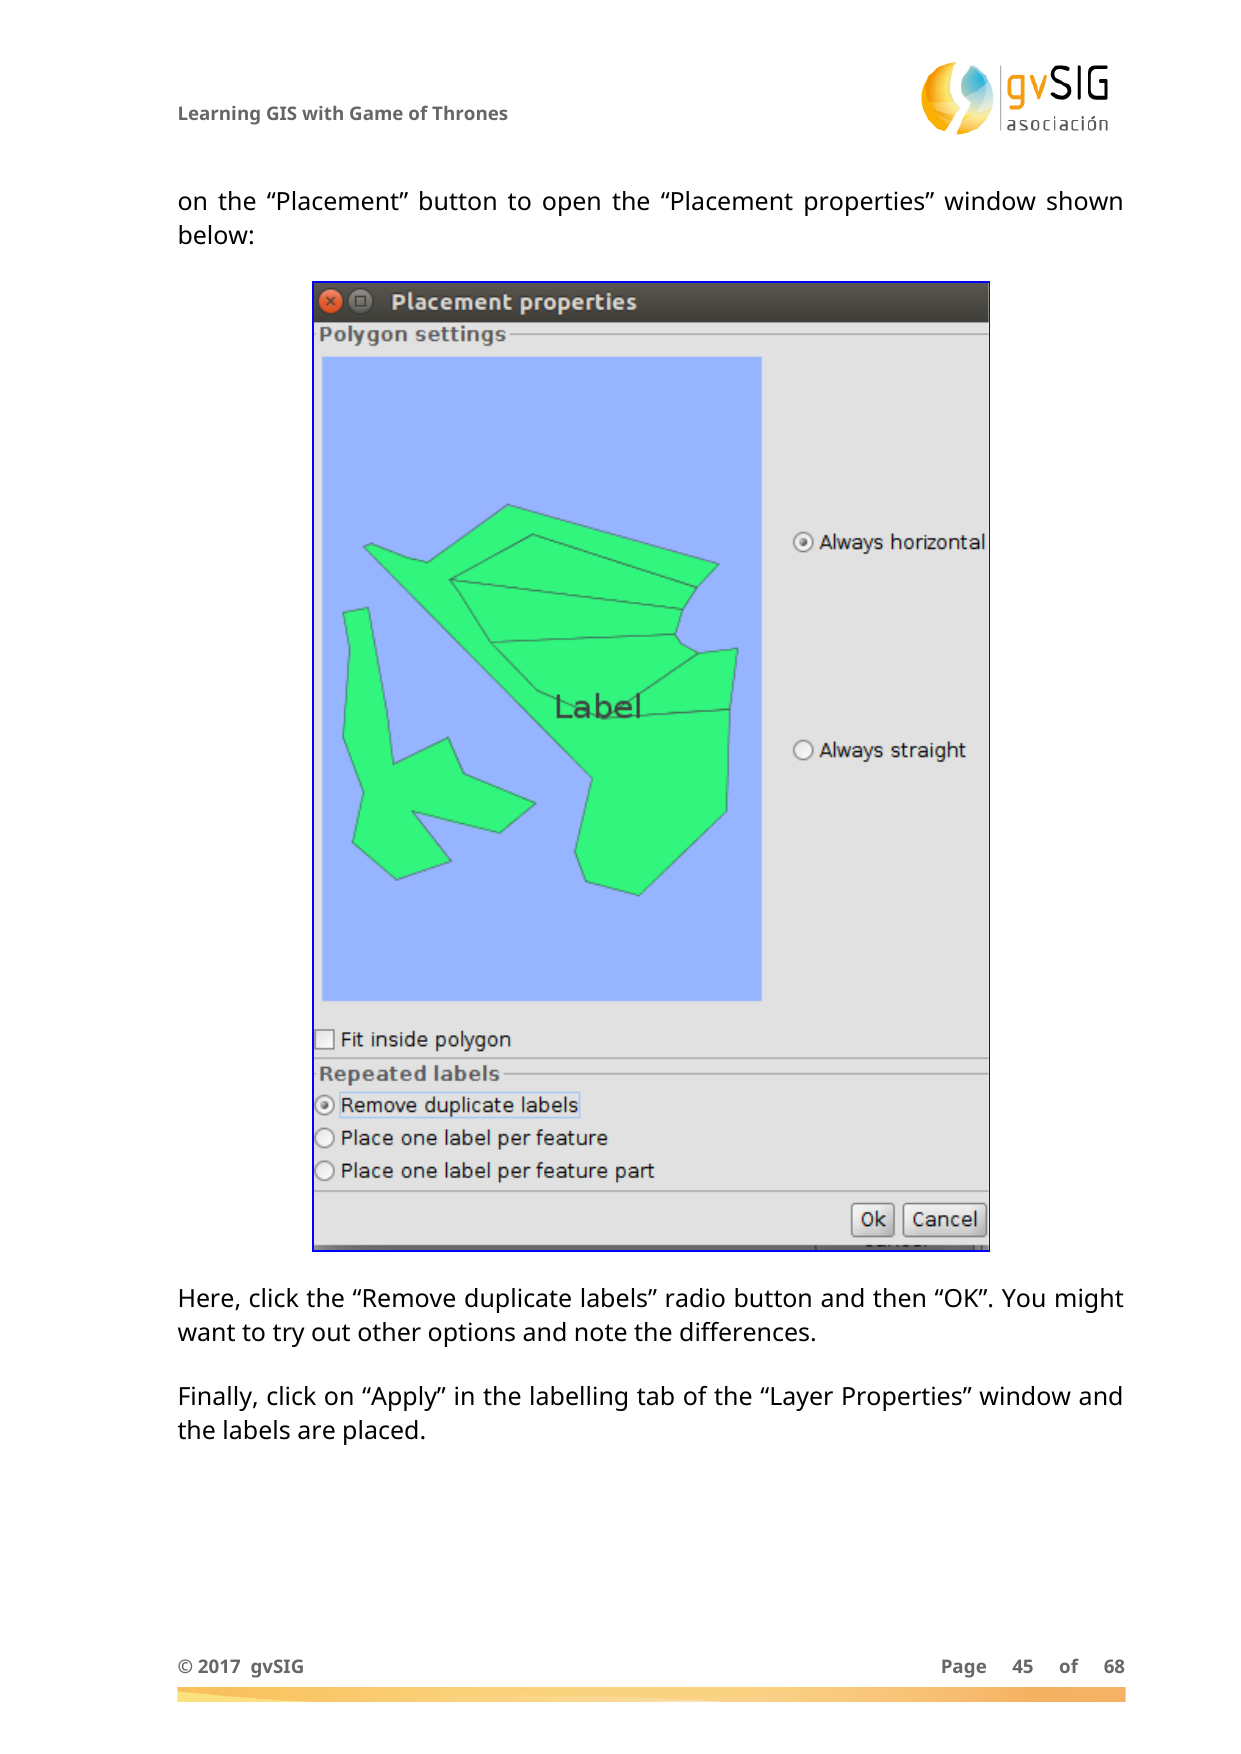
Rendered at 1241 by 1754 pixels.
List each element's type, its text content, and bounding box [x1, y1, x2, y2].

picture [177, 1687, 1126, 1702]
text Here, click the “Remove duplicate labels” radio button and then “OK”. You might want to try out other options and note the differences. [177, 1281, 1125, 1349]
picture [902, 47, 1122, 148]
picture [314, 283, 989, 1250]
text Finally, click on “Apply” in the labelling tab of the “Layer Properties” window and the labels are placed. [177, 1379, 1125, 1447]
text on the “Placement” button to open the “Placement properties” window shown below: [177, 184, 1125, 252]
